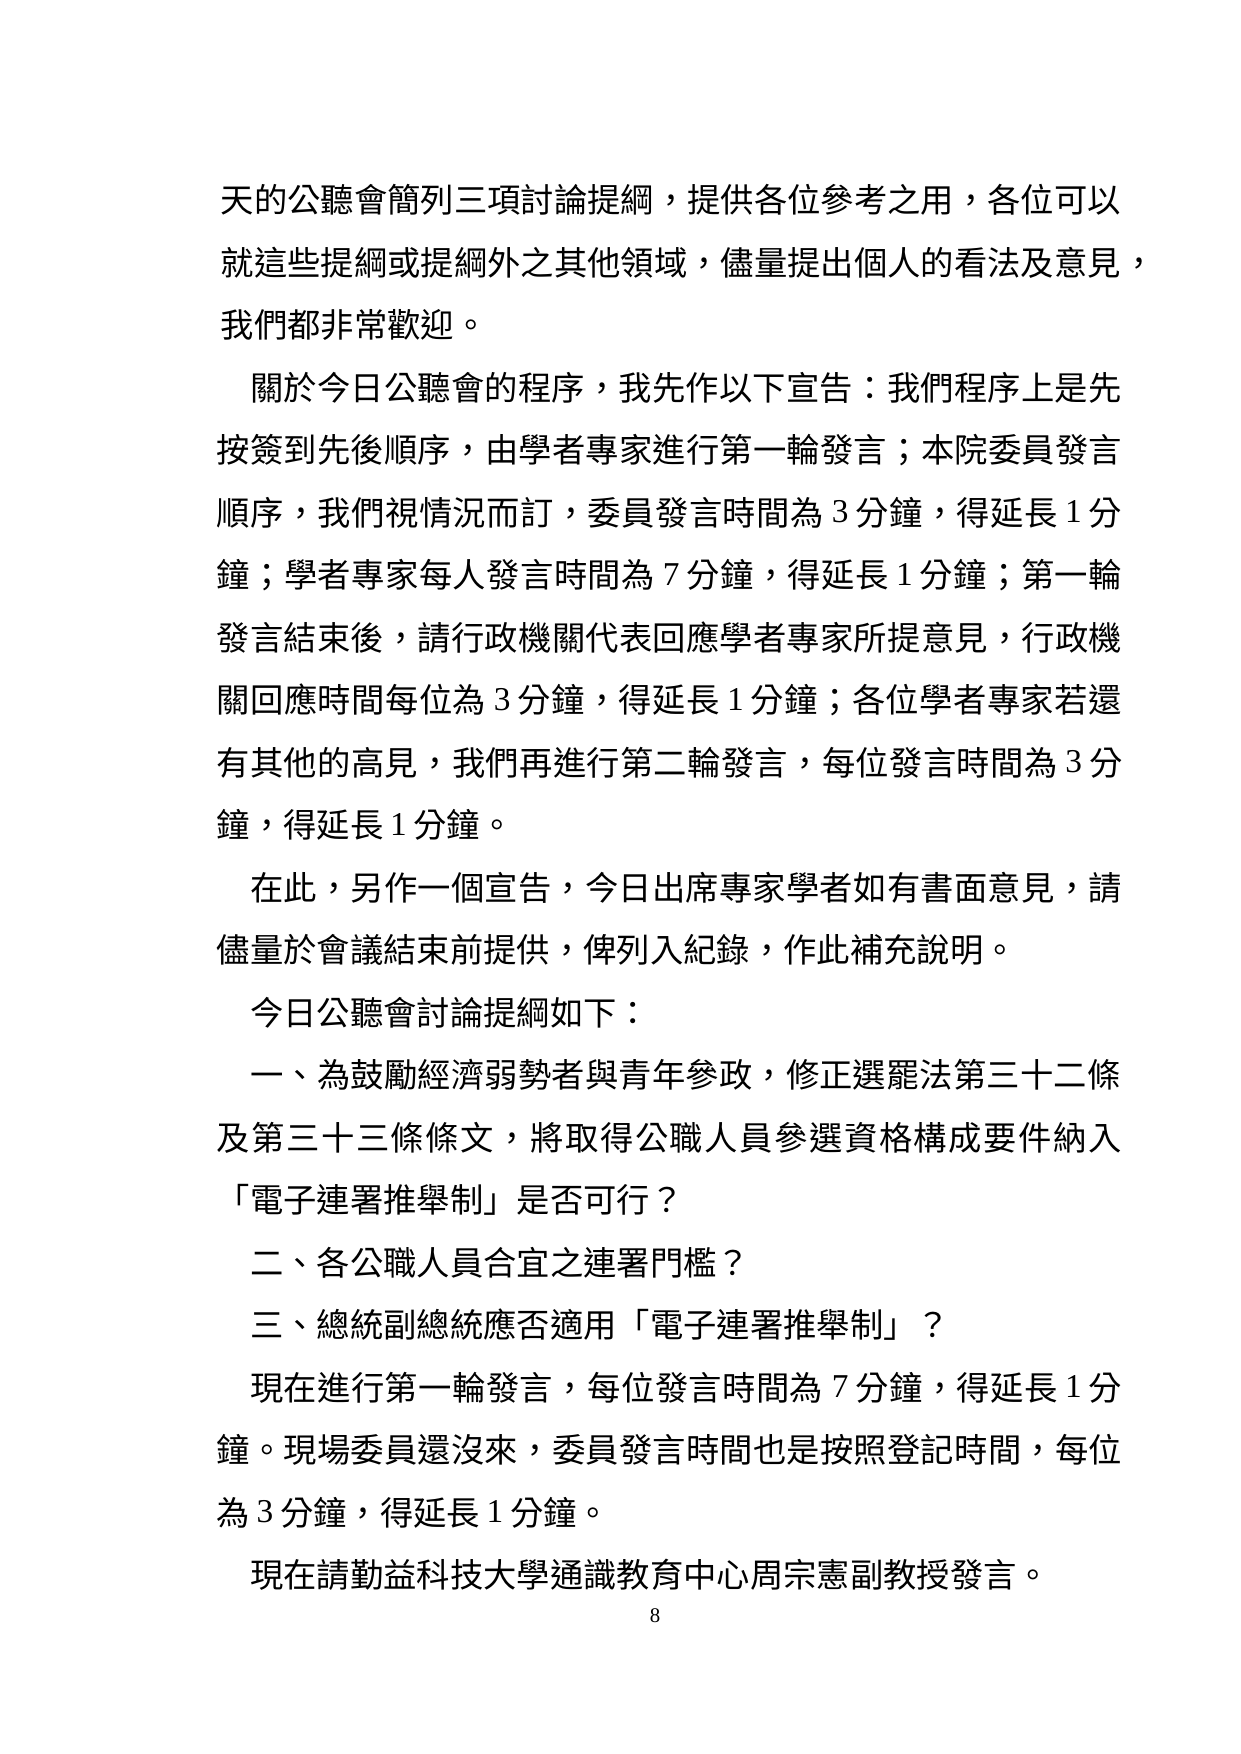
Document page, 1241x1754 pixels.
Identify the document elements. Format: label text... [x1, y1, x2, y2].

text 在此，另作一個宣告，今日出席專家學者如有書面意見，請儘量於會議結束前提供，俾列入紀錄，作此補充說明。 [216, 844, 1122, 969]
text 一、為鼓勵經濟弱勢者與青年參政，修正選罷法第三十二條及第三十三條條文，將取得公職人員參選資格構成要件納入「電子連署推舉制」是否可行？ [216, 1031, 1122, 1219]
text 今日公聽會討論提綱如下： [216, 969, 1122, 1031]
text 主席：報告委員會，我們現在開始今天的公聽會。各位學者專家，以及今天列席的中選會各位官員，還有各位委員、各位媒體先生記者女士們，大家早安。今天非常感謝並歡迎大家能夠參加今天的公聽會，這一場公聽會我們是依據立法院職權行使法第五十四條規定來辦理，有鑑於「公職人員選舉罷免法」規定登記參選公職人員必頇繳交高額保證金，不利經濟相對弱勢者或青年參政，我們擬具「公職人員選舉罷免法」第三十二條及第三十三條條文修正草案，登記候選採保證金與電子連署推舉並行制，以保障國人平等參與政治之權利，發揚民主憲政之基本價值。我們為求修法周延，今日先召開公聽會，俾為日後審查「公職人員選舉罷免法」第三十二條及第三十三條條文修正草案時參考。今天我們特別邀請各位專家學者與政府機關代表出席公聽會，也希望聽聽各位的高見，針對各位的高見，我們會做詳實紀錄，並列入立法院公報中，做為審查的重要參考。今天的公聽會簡列三項討論提綱，提供各位參考之用，各位可以就這些提綱或提綱外之其他領域，儘量提出個人的看法及意見，我們都非常歡迎。 [187, 156, 1122, 344]
text 三、總統副總統應否適用「電子連署推舉制」？ [216, 1281, 1122, 1344]
text 現在請勤益科技大學通識教育中心周宗憲副教授發言。 [216, 1531, 1122, 1594]
text 關於今日公聽會的程序，我先作以下宣告：我們程序上是先按簽到先後順序，由學者專家進行第一輪發言；本院委員發言順序，我們視情況而訂，委員發言時間為3分鐘，得延長1分鐘；學者專家每人發言時間為7分鐘，得延長1分鐘；第一輪發言結束後，請行政機關代表回應學者專家所提意見，行政機關回應時間每位為3分鐘，得延長1分鐘；各位學者專家若還有其他的高見，我們再進行第二輪發言，每位發言時間為3分鐘，得延長1分鐘。 [216, 344, 1122, 844]
text 二、各公職人員合宜之連署門檻？ [216, 1219, 1122, 1281]
text 現在進行第一輪發言，每位發言時間為7分鐘，得延長1分鐘。現場委員還沒來，委員發言時間也是按照登記時間，每位為3分鐘，得延長1分鐘。 [216, 1344, 1122, 1531]
